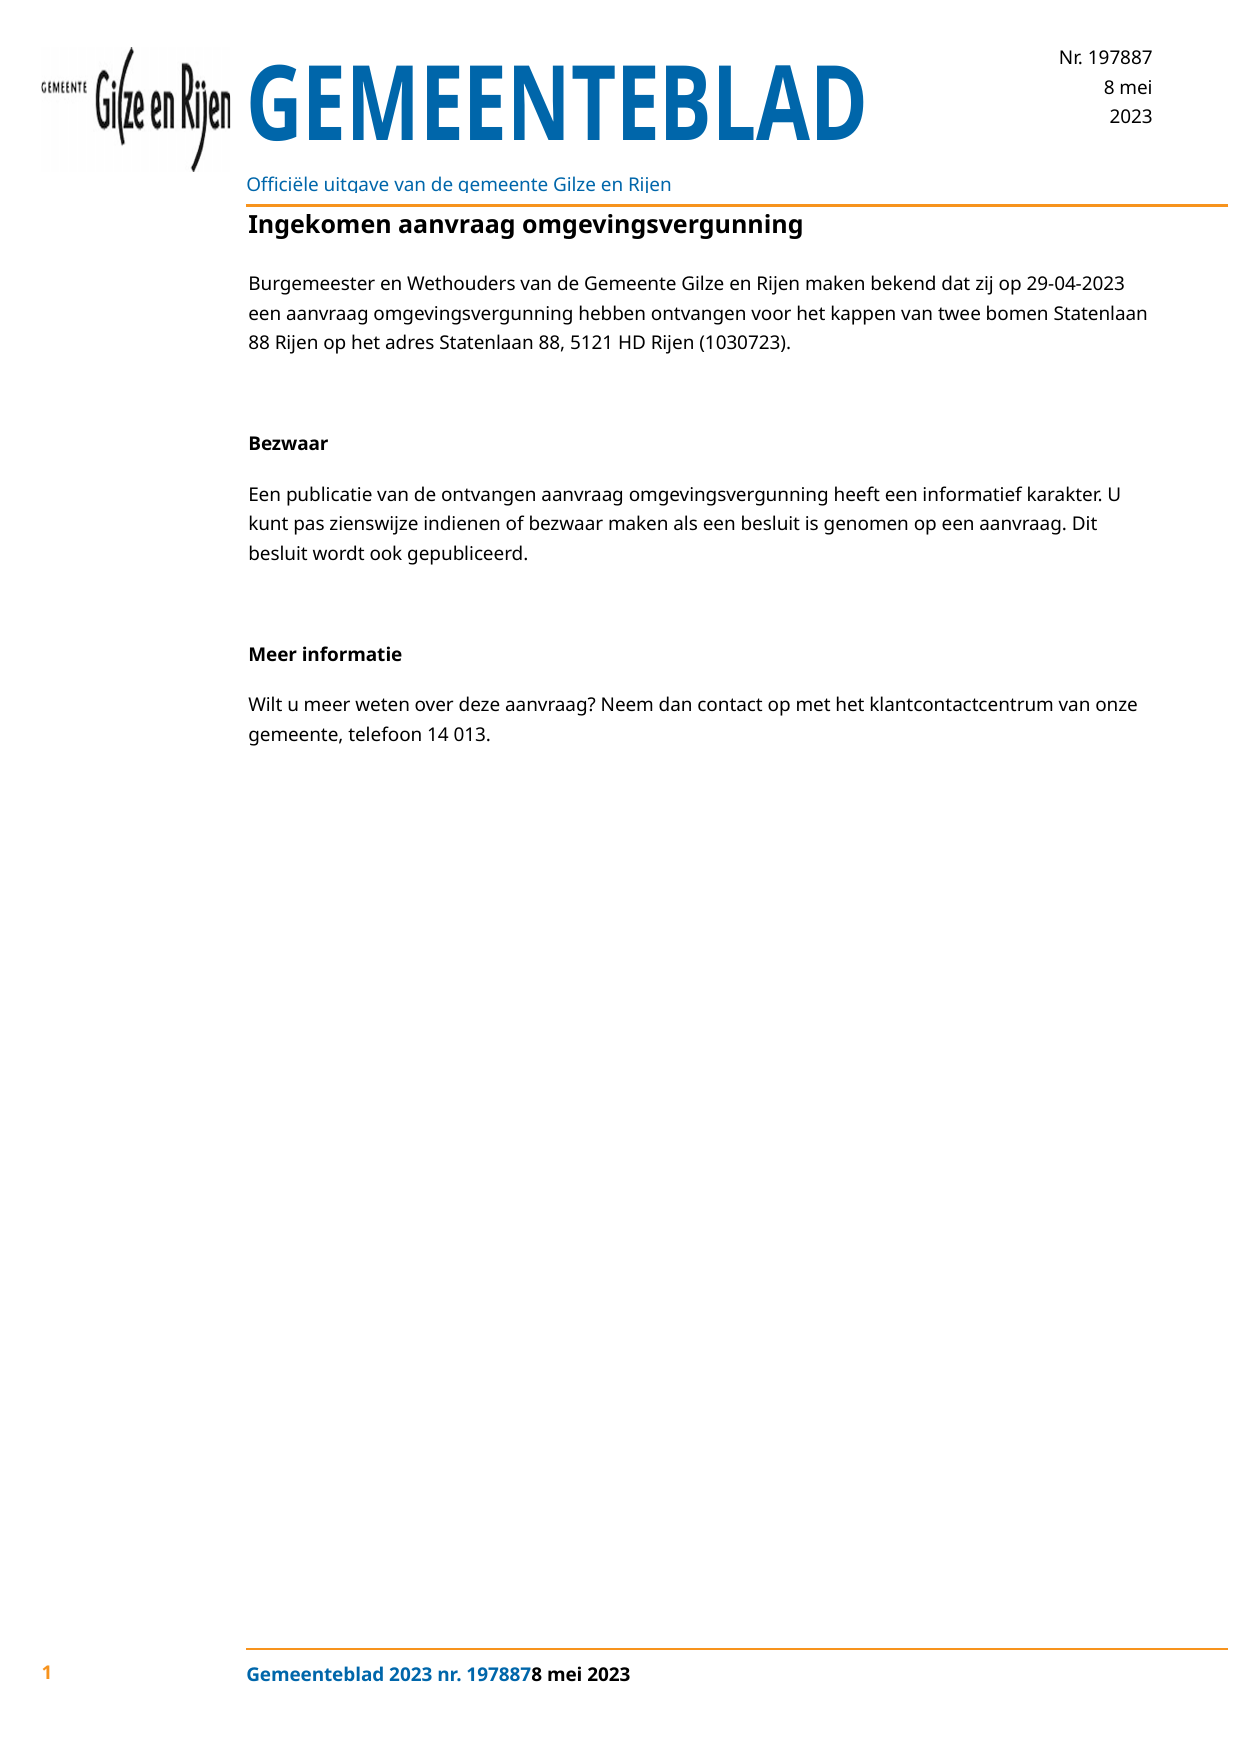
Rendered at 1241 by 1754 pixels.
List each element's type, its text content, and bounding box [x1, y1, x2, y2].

text Wilt u meer weten over deze aanvraag? Neem dan contact op met het klantcontactcentrum van onze gemeente, telefoon 14 013. [248, 691, 1152, 746]
text Ingekomen aanvraag omgevingsvergunning [248, 207, 1152, 241]
text Bezwaar [248, 430, 1152, 456]
text Een publicatie van de ontvangen aanvraag omgevingsvergunning heeft een informatief karakter. U kunt pas zienswijze indienen of bezwaar maken als een besluit is genomen op een aanvraag. Dit besluit wordt ook gepubliceerd. [248, 481, 1152, 566]
text Meer informatie [248, 641, 1152, 666]
text Burgemeester en Wethouders van de Gemeente Gilze en Rijen maken bekend dat zij op 29-04-2023 een aanvraag omgevingsvergunning hebben ontvangen voor het kappen van twee bomen Statenlaan 88 Rijen op het adres Statenlaan 88, 5121 HD Rijen (1030723). [248, 270, 1152, 355]
picture [41, 47, 231, 172]
